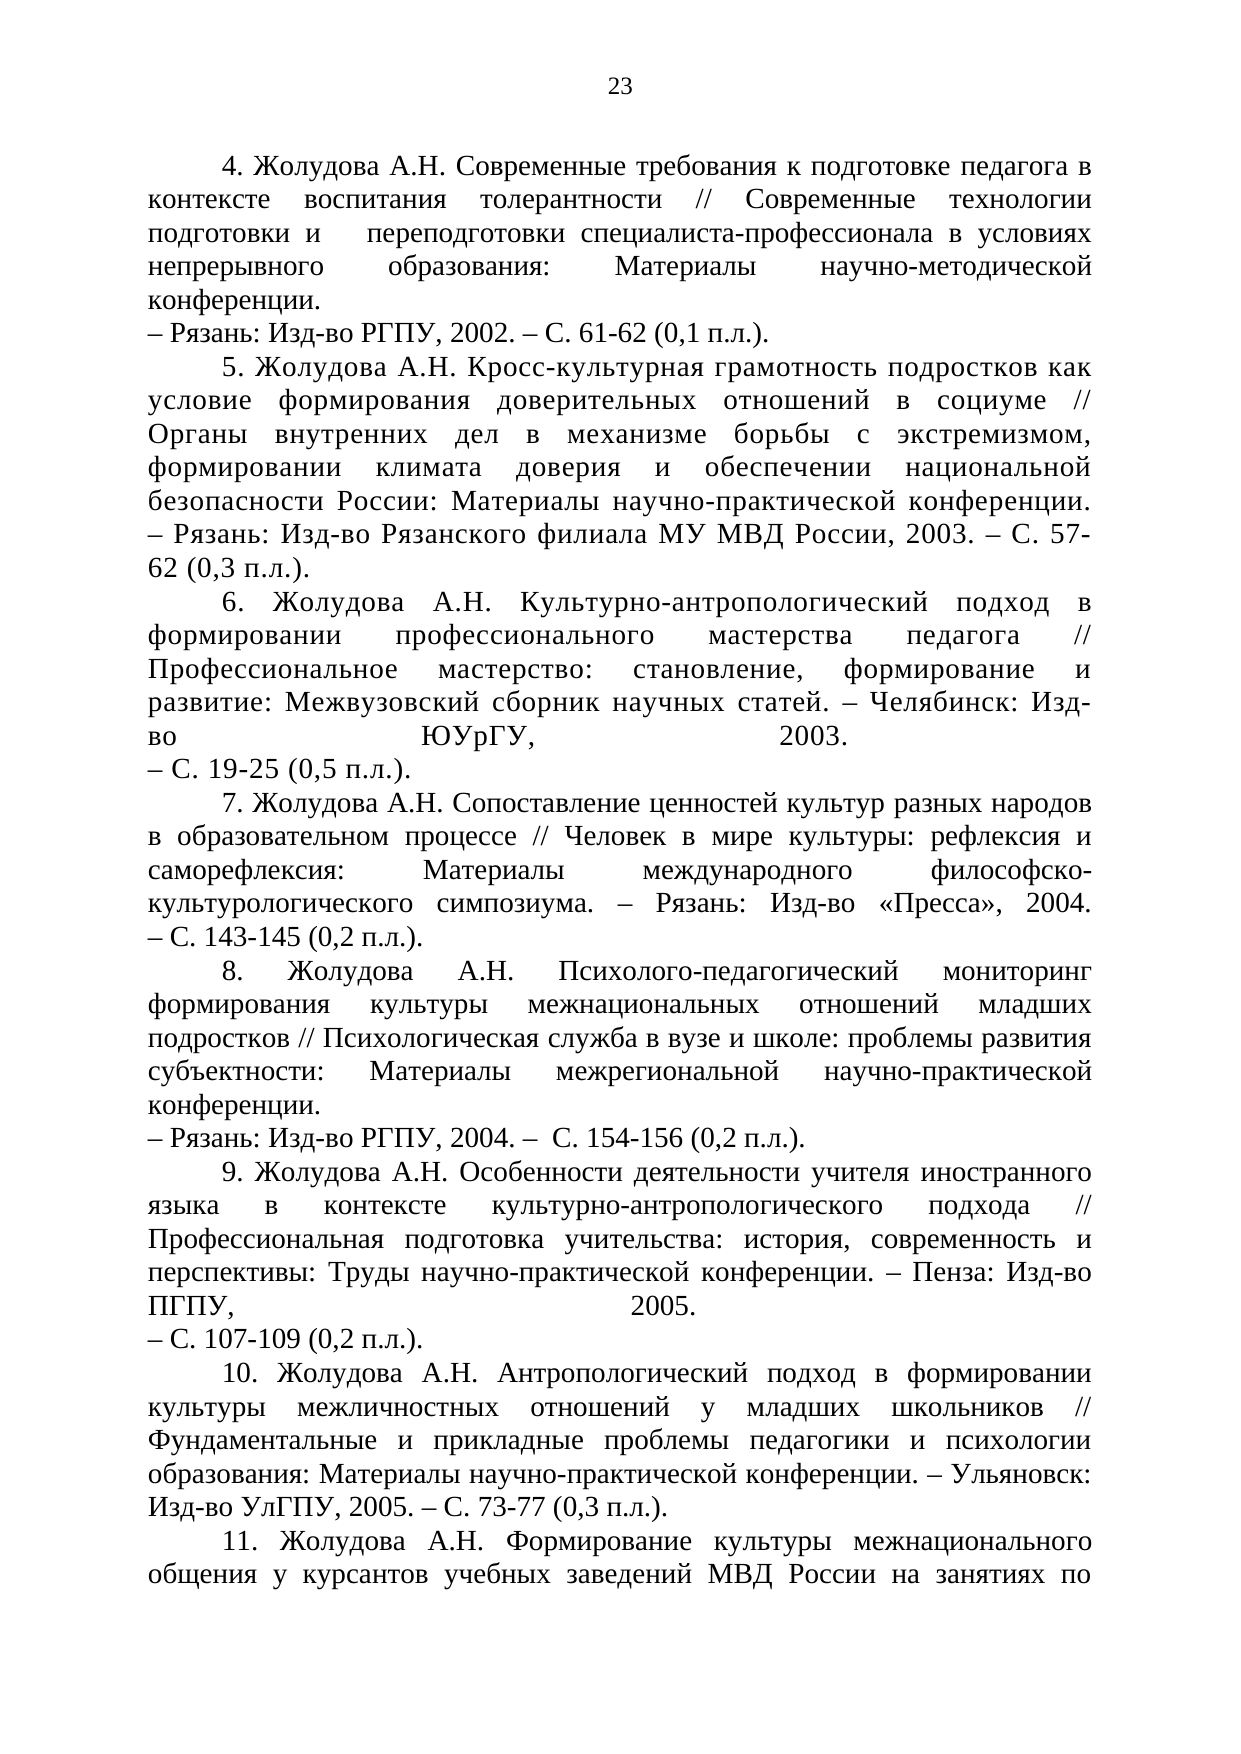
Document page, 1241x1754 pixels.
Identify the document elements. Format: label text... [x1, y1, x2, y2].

text 8. Жолудова А.Н. Психолого-педагогический мониторинг формирования культуры межнациональных отношений младших подростков // Психологическая служба в вузе и школе: проблемы развития субъектности: Материалы межрегиональной научно-практической конференции. – Рязань: Изд-во РГПУ, 2004. – С. 154-156 (0,2 п.л.). [148, 953, 1092, 1154]
text 4. Жолудова А.Н. Современные требования к подготовке педагога в контексте воспитания толерантности // Современные технологии подготовки и переподготовки специалиста-профессионала в условиях непрерывного образования: Материалы научно-методической конференции. – Рязань: Изд-во РГПУ, 2002. – С. 61-62 (0,1 п.л.). [148, 148, 1092, 349]
text 9. Жолудова А.Н. Особенности деятельности учителя иностранного языка в контексте культурно-антропологического подхода // Профессиональная подготовка учительства: история, современность и перспективы: Труды научно-практической конференции. – Пенза: Изд-во ПГПУ, 2005. – С. 107-109 (0,2 п.л.). [148, 1154, 1092, 1355]
text 7. Жолудова А.Н. Сопоставление ценностей культур разных народов в образовательном процессе // Человек в мире культуры: рефлексия и саморефлексия: Материалы международного философско-культурологического симпозиума. – Рязань: Изд-во «Пресса», 2004. – С. 143-145 (0,2 п.л.). [148, 785, 1092, 953]
text 11. Жолудова А.Н. Формирование культуры межнационального общения у курсантов учебных заведений МВД России на занятиях по [148, 1523, 1092, 1590]
text 10. Жолудова А.Н. Антропологический подход в формировании культуры межличностных отношений у младших школьников // Фундаментальные и прикладные проблемы педагогики и психологии образования: Материалы научно-практической конференции. – Ульяновск: Изд-во УлГПУ, 2005. – С. 73-77 (0,3 п.л.). [148, 1355, 1092, 1523]
text 5. Жолудова А.Н. Кросс-культурная грамотность подростков как условие формирования доверительных отношений в социуме // Органы внутренних дел в механизме борьбы с экстремизмом, формировании климата доверия и обеспечении национальной безопасности России: Материалы научно-практической конференции. – Рязань: Изд-во Рязанского филиала МУ МВД России, 2003. – С. 57-62 (0,3 п.л.). [148, 349, 1092, 584]
text 6. Жолудова А.Н. Культурно-антропологический подход в формировании профессионального мастерства педагога // Профессиональное мастерство: становление, формирование и развитие: Межвузовский сборник научных статей. – Челябинск: Изд-во ЮУрГУ, 2003. – С. 19-25 (0,5 п.л.). [148, 584, 1092, 785]
